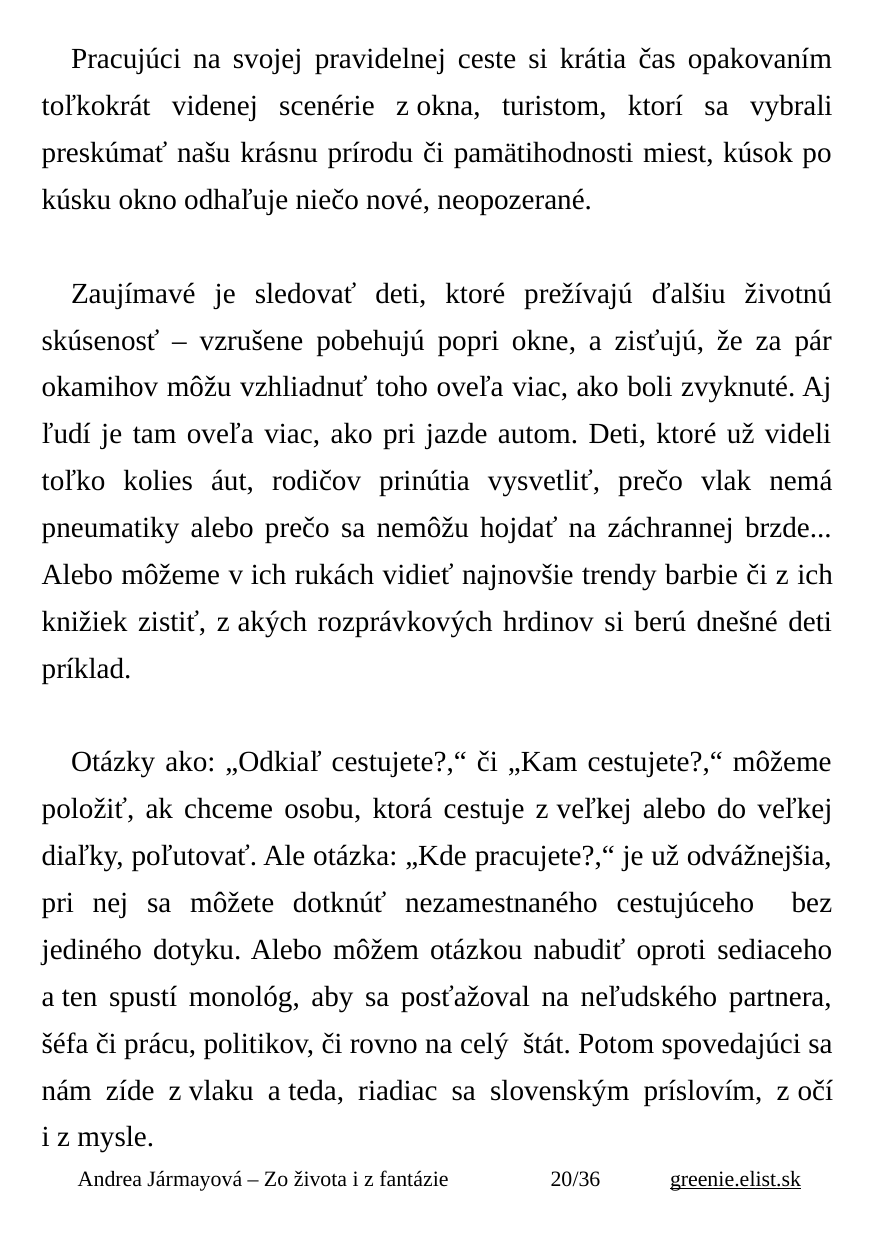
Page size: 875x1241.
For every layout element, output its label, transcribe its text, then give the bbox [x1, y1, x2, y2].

text Pracujúci na svojej pravidelnej ceste si krátia čas opakovaním toľkokrát videnej scenérie z okna, turistom, ktorí sa vybrali preskúmať našu krásnu prírodu či pamätihodnosti miest, kúsok po kúsku okno odhaľuje niečo nové, neopozerané. [41, 41, 833, 216]
text Otázky ako: „Odkiaľ cestujete?,“ či „Kam cestujete?,“ môžeme položiť, ak chceme osobu, ktorá cestuje z veľkej alebo do veľkej diaľky, poľutovať. Ale otázka: „Kde pracujete?,“ je už odvážnejšia, pri nej sa môžete dotknúť nezamestnaného cestujúceho bez jediného dotyku. Alebo môžem otázkou nabudiť oproti sediaceho a ten spustí monológ, aby sa posťažoval na neľudského partnera, šéfa či prácu, politikov, či rovno na celý štát. Potom spovedajúci sa nám zíde z vlaku a teda, riadiac sa slovenským príslovím, z očí i z mysle. [41, 744, 833, 1153]
text Zaujímavé je sledovať deti, ktoré prežívajú ďalšiu životnú skúsenosť – vzrušene pobehujú popri okne, a zisťujú, že za pár okamihov môžu vzhliadnuť toho oveľa viac, ako boli zvyknuté. Aj ľudí je tam oveľa viac, ako pri jazde autom. Deti, ktoré už videli toľko kolies áut, rodičov prinútia vysvetliť, prečo vlak nemá pneumatiky alebo prečo sa nemôžu hojdať na záchrannej brzde... Alebo môžeme v ich rukách vidieť najnovšie trendy barbie či z ich knižiek zistiť, z akých rozprávkových hrdinov si berú dnešné deti príklad. [41, 276, 833, 684]
